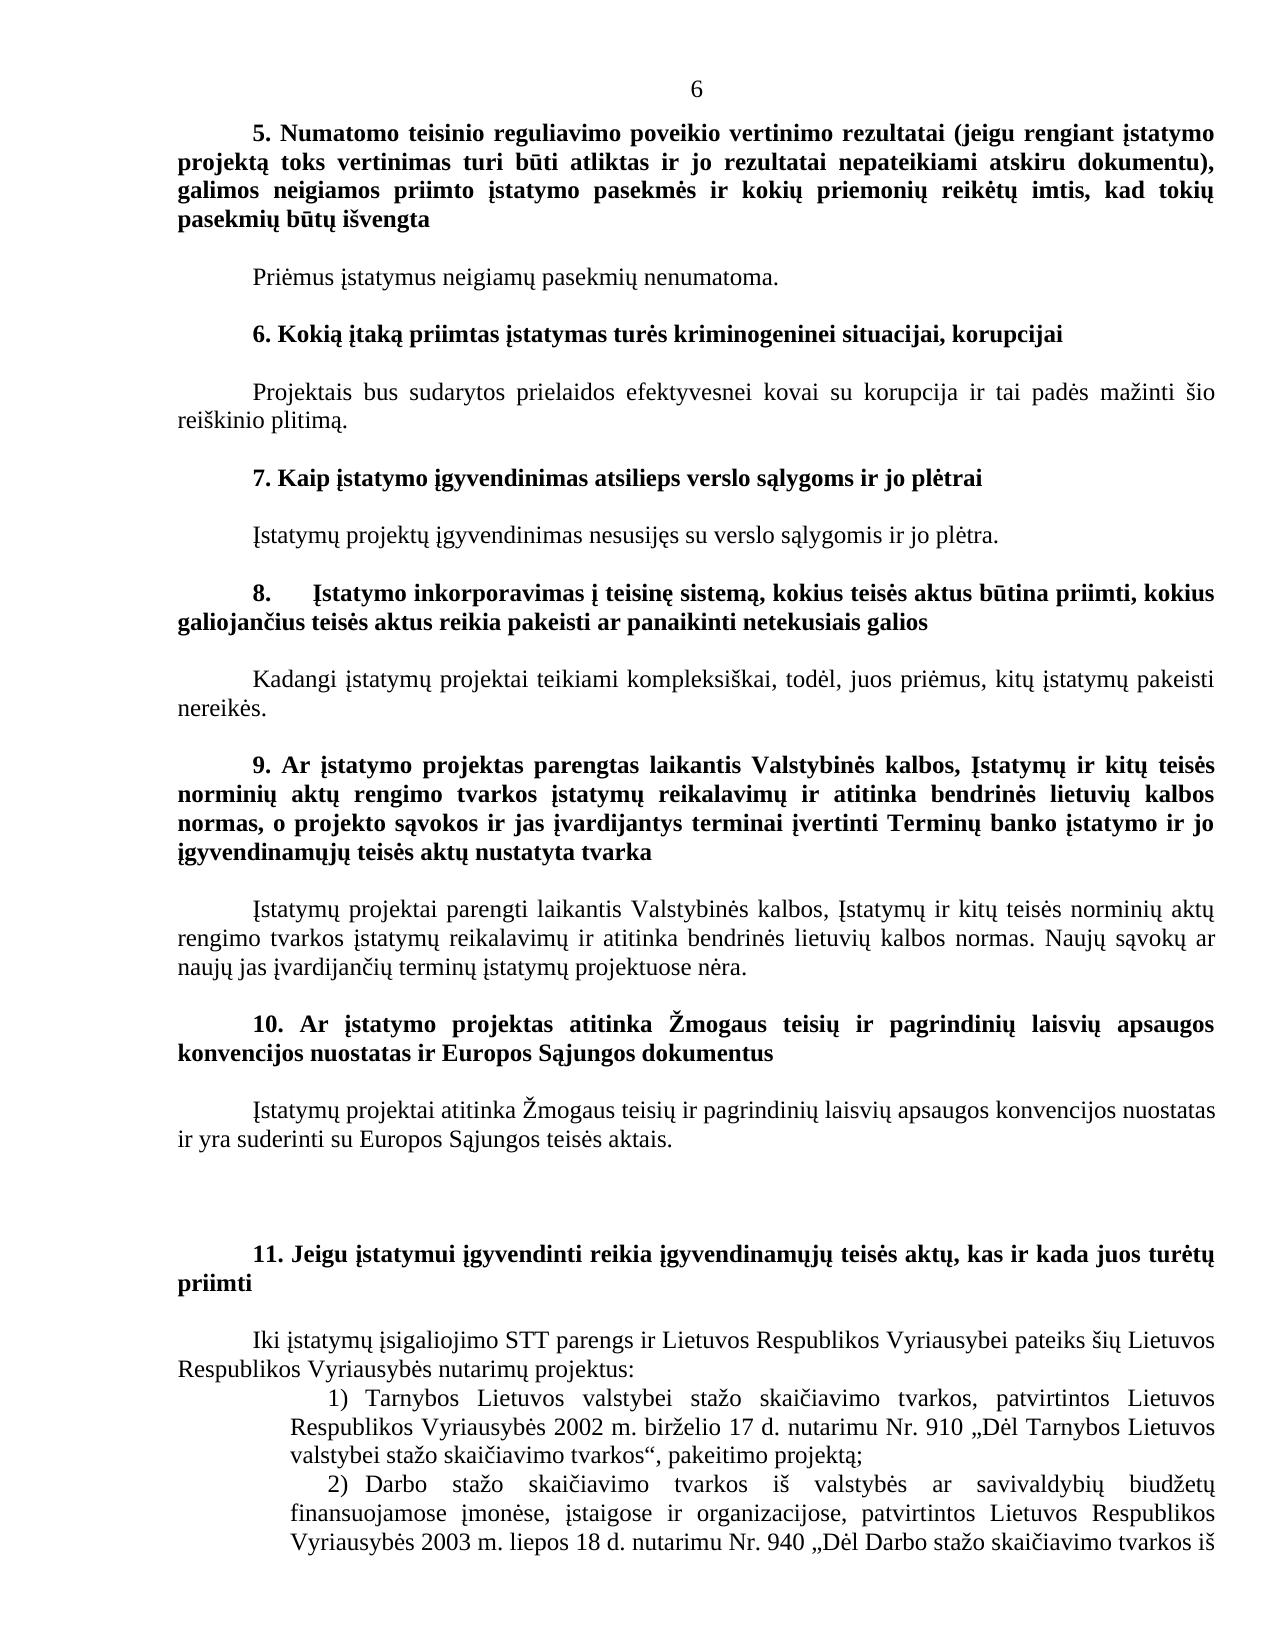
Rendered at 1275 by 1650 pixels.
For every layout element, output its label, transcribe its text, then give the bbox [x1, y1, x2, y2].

text 10. Ar įstatymo projektas atitinka Žmogaus teisių ir pagrindinių laisvių apsaugos konvencijos nuostatas ir Europos Sąjungos dokumentus [177, 1009, 1216, 1067]
text 11. Jeigu įstatymui įgyvendinti reikia įgyvendinamųjų teisės aktų, kas ir kada juos turėtų priimti [177, 1239, 1216, 1297]
text 9. Ar įstatymo projektas parengtas laikantis Valstybinės kalbos, Įstatymų ir kitų teisės norminių aktų rengimo tvarkos įstatymų reikalavimų ir atitinka bendrinės lietuvių kalbos normas, o projekto sąvokos ir jas įvardijantys terminai įvertinti Terminų banko įstatymo ir jo įgyvendinamųjų teisės aktų nustatyta tvarka [177, 751, 1216, 866]
text Įstatymų projektų įgyvendinimas nesusijęs su verslo sąlygomis ir jo plėtra. [177, 521, 1216, 549]
list Darbo stažo skaičiavimo tvarkos iš valstybės ar savivaldybių biudžetų finansuojamose įmonėse, įstaigose ir organizacijose, patvirtintos Lietuvos Respublikos Vyriausybės 2003 m. liepos 18 d. nutarimu Nr. 940 „Dėl Darbo stažo skaičiavimo tvarkos iš [252, 1469, 1216, 1556]
text Iki įstatymų įsigaliojimo STT parengs ir Lietuvos Respublikos Vyriausybei pateiks šių Lietuvos Respublikos Vyriausybės nutarimų projektus: [177, 1326, 1216, 1383]
text 5. Numatomo teisinio reguliavimo poveikio vertinimo rezultatai (jeigu rengiant įstatymo projektą toks vertinimas turi būti atliktas ir jo rezultatai nepateikiami atskiru dokumentu), galimos neigiamos priimto įstatymo pasekmės ir kokių priemonių reikėtų imtis, kad tokių pasekmių būtų išvengta [177, 118, 1216, 233]
text Įstatymų projektai parengti laikantis Valstybinės kalbos, Įstatymų ir kitų teisės norminių aktų rengimo tvarkos įstatymų reikalavimų ir atitinka bendrinės lietuvių kalbos normas. Naujų sąvokų ar naujų jas įvardijančių terminų įstatymų projektuose nėra. [177, 894, 1216, 981]
text 6. Kokią įtaką priimtas įstatymas turės kriminogeninei situacijai, korupcijai [177, 319, 1216, 348]
text 8. Įstatymo inkorporavimas į teisinę sistemą, kokius teisės aktus būtina priimti, kokius galiojančius teisės aktus reikia pakeisti ar panaikinti netekusiais galios [177, 578, 1216, 636]
text 7. Kaip įstatymo įgyvendinimas atsilieps verslo sąlygoms ir jo plėtrai [177, 463, 1216, 492]
text Priėmus įstatymus neigiamų pasekmių nenumatoma. [177, 262, 1216, 291]
text Kadangi įstatymų projektai teikiami kompleksiškai, todėl, juos priėmus, kitų įstatymų pakeisti nereikės. [177, 664, 1216, 722]
text Įstatymų projektai atitinka Žmogaus teisių ir pagrindinių laisvių apsaugos konvencijos nuostatas ir yra suderinti su Europos Sąjungos teisės aktais. [177, 1096, 1216, 1153]
list Tarnybos Lietuvos valstybei stažo skaičiavimo tvarkos, patvirtintos Lietuvos Respublikos Vyriausybės 2002 m. birželio 17 d. nutarimu Nr. 910 „Dėl Tarnybos Lietuvos valstybei stažo skaičiavimo tvarkos“, pakeitimo projektą; [252, 1383, 1216, 1469]
text Projektais bus sudarytos prielaidos efektyvesnei kovai su korupcija ir tai padės mažinti šio reiškinio plitimą. [177, 377, 1216, 434]
